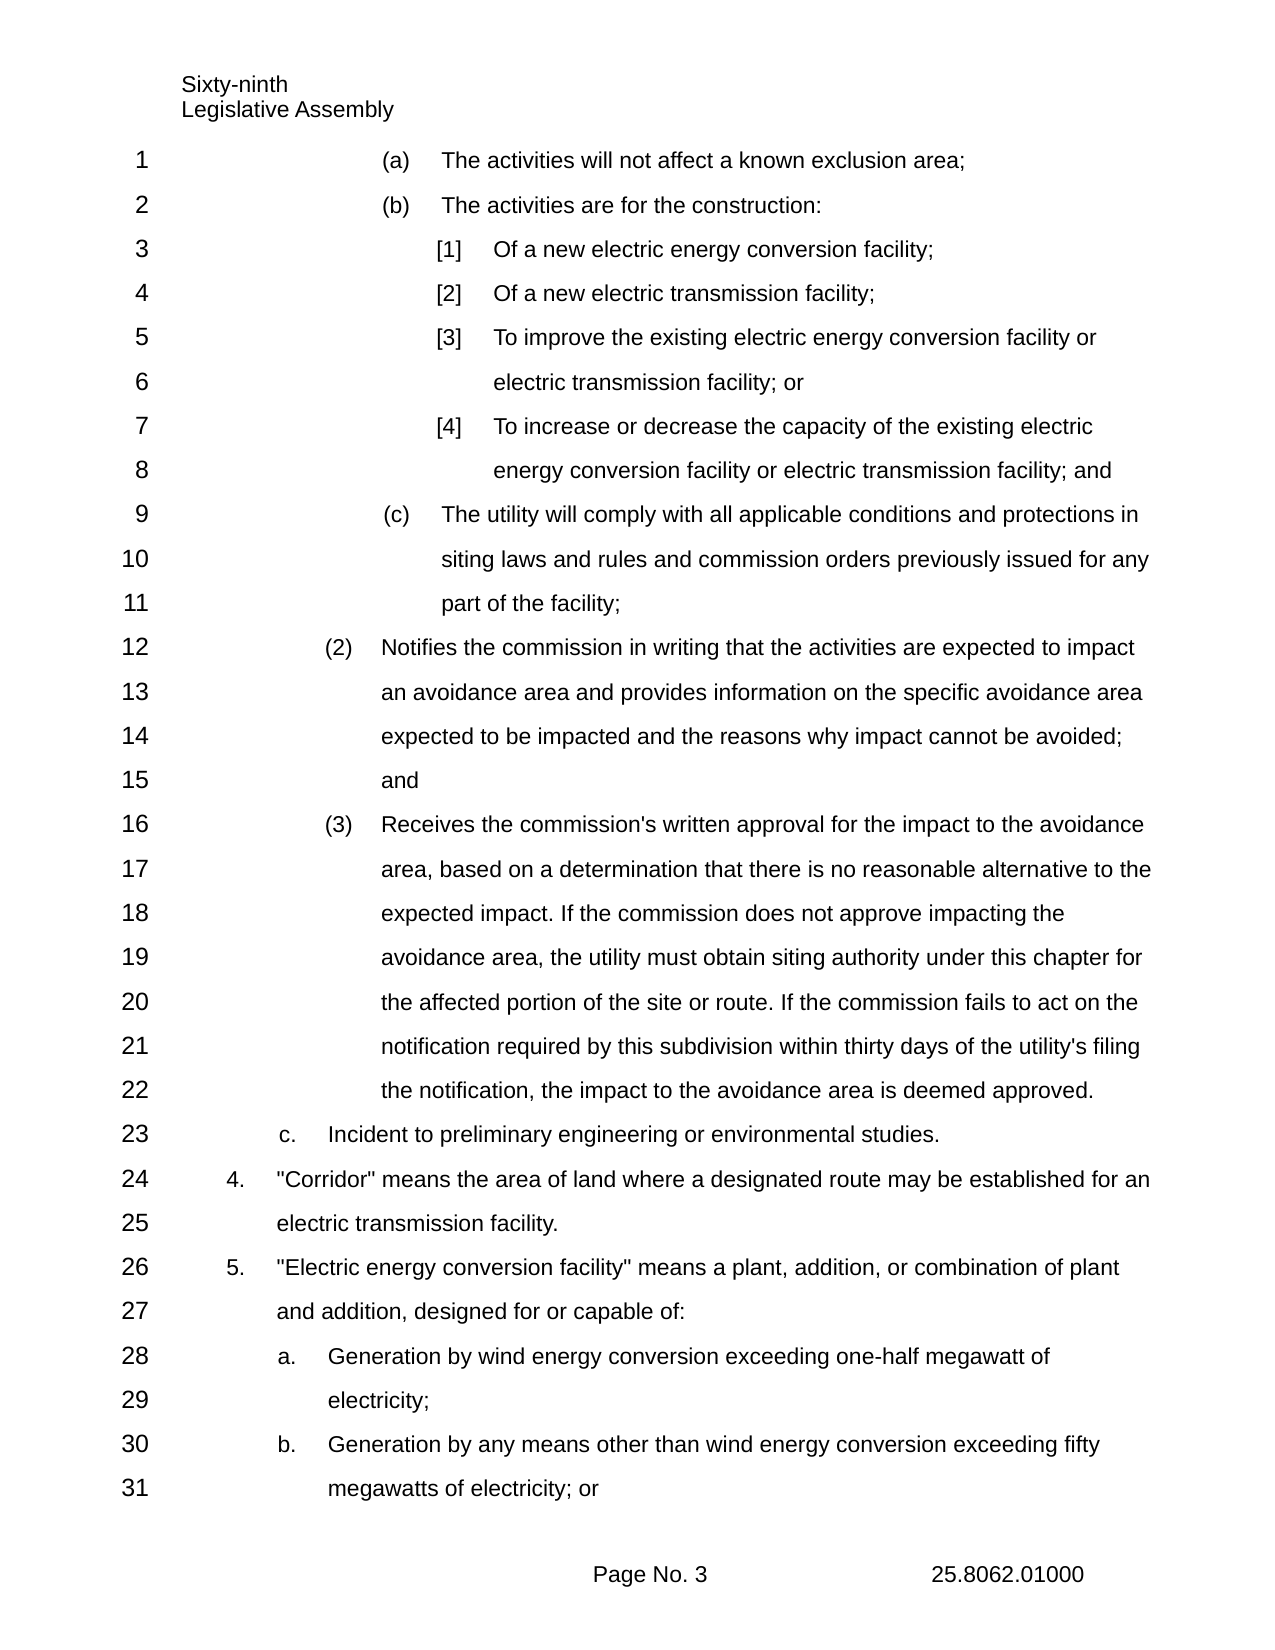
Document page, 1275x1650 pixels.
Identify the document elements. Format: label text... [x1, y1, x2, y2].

text a. Generation by wind energy conversion exceeding one‑half megawatt of electricity; [181, 1329, 1154, 1417]
text [3] To improve the existing electric energy conversion facility or electric transmission facility; or [181, 310, 1154, 399]
text (3) Receives the commission's written approval for the impact to the avoidance area, based on a determination that there is no reasonable alternative to the expected impact. If the commission does not approve impacting the avoidance area, the utility must obtain siting authority under this chapter for the affected portion of the site or route. If the commission fails to act on the notification required by this subdivision within thirty days of the utility's filing the notification, the impact to the avoidance area is deemed approved. [181, 797, 1154, 1107]
text (a) The activities will not affect a known exclusion area; [181, 133, 1154, 178]
text [2] Of a new electric transmission facility; [181, 266, 1154, 310]
text b. Generation by any means other than wind energy conversion exceeding fifty megawatts of electricity; or [181, 1417, 1154, 1506]
text (2) Notifies the commission in writing that the activities are expected to impact an avoidance area and provides information on the specific avoidance area expected to be impacted and the reasons why impact cannot be avoided; and [181, 620, 1154, 797]
text c. Incident to preliminary engineering or environmental studies. [181, 1107, 1154, 1152]
text 4. "Corridor" means the area of land where a designated route may be established for an electric transmission facility. [181, 1152, 1154, 1240]
text 5. "Electric energy conversion facility" means a plant, addition, or combination of plant and addition, designed for or capable of: [181, 1240, 1154, 1329]
text (c) The utility will comply with all applicable conditions and protections in siting laws and rules and commission orders previously issued for any part of the facility; [181, 487, 1154, 620]
text [1] Of a new electric energy conversion facility; [181, 222, 1154, 266]
text [4] To increase or decrease the capacity of the existing electric energy conversion facility or electric transmission facility; and [181, 399, 1154, 487]
text (b) The activities are for the construction: [181, 178, 1154, 222]
